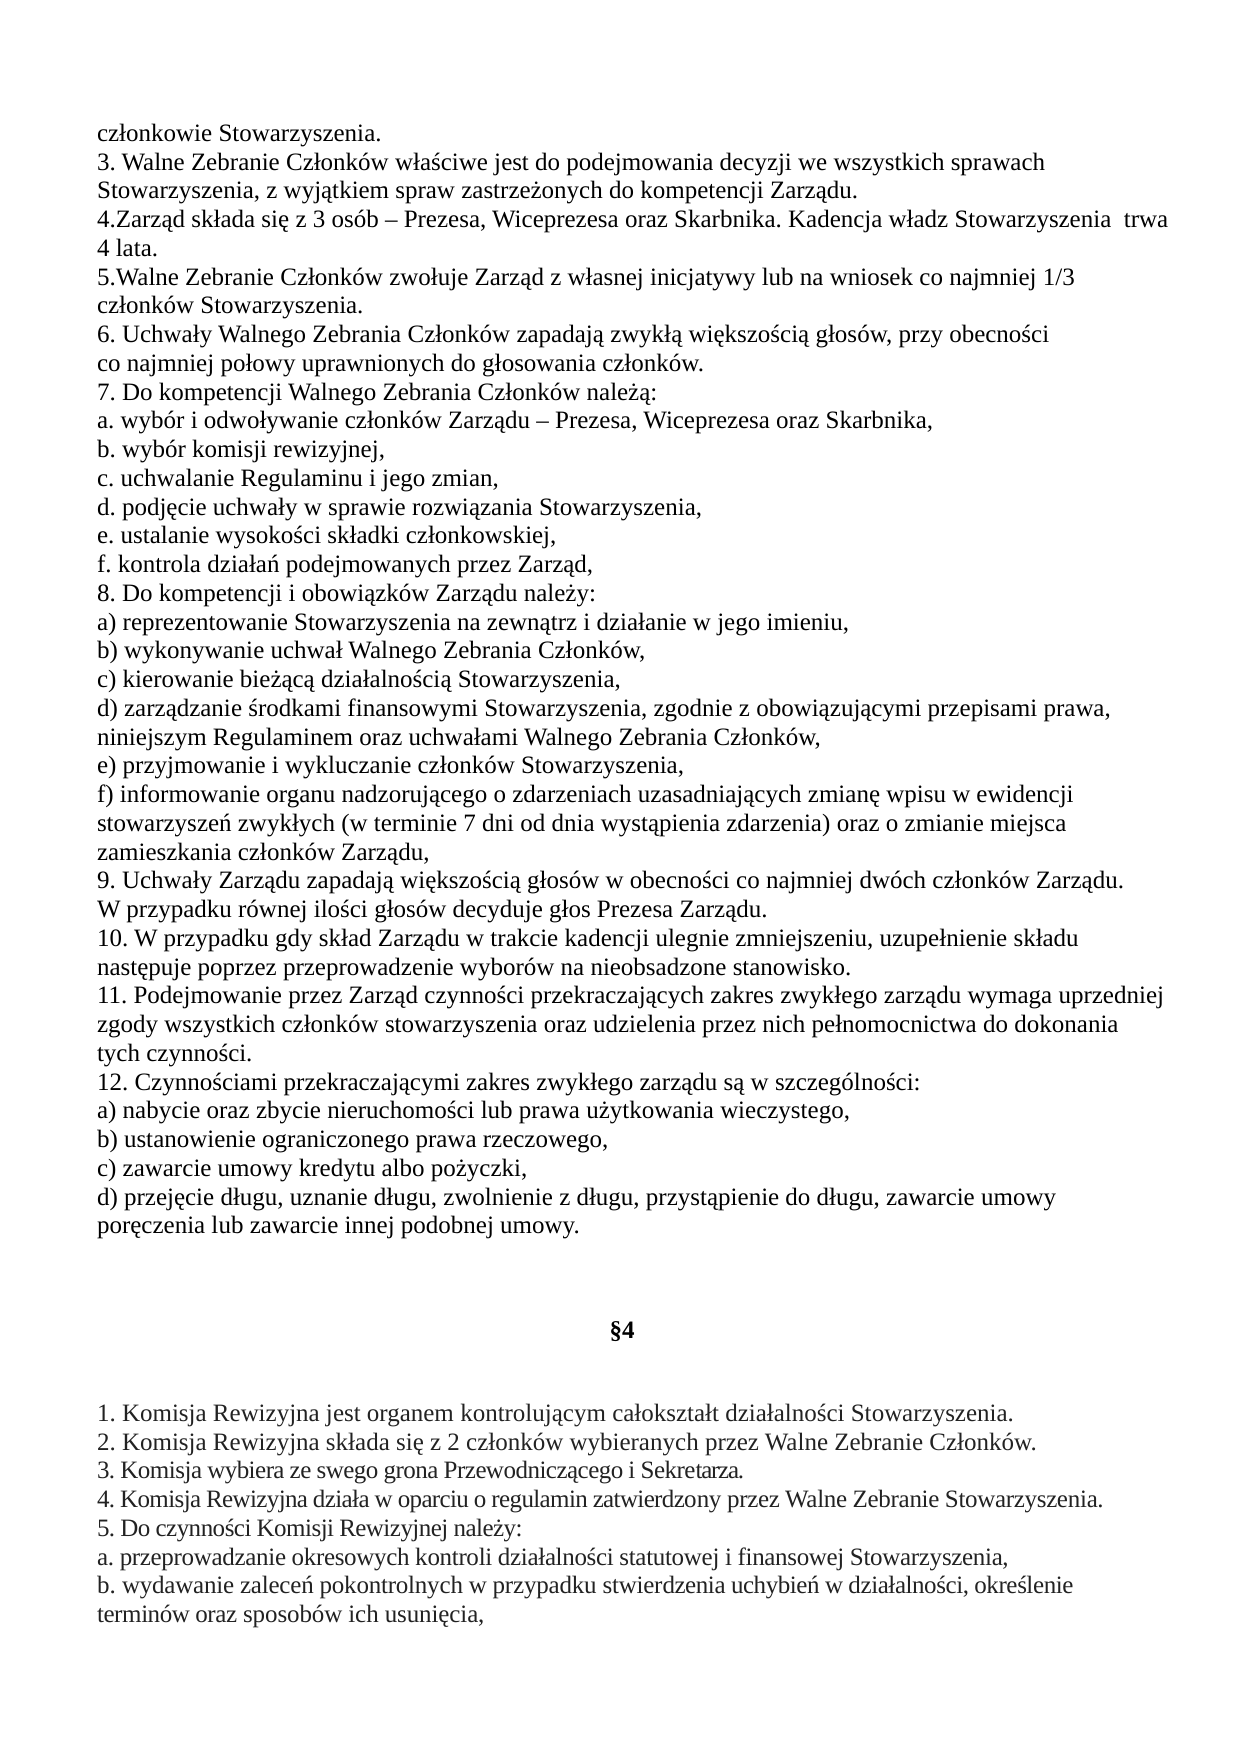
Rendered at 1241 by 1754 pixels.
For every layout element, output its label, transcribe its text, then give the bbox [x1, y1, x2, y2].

list b. wybór komisji rewizyjnej, c. uchwalanie Regulaminu i jego zmian, d. podjęcie uchwały w sprawie rozwiązania Stowarzyszenia, e. ustalanie wysokości składki członkowskiej, f. kontrola działań podejmowanych przez Zarząd, 8. Do kompetencji i obowiązków Zarządu należy: a) reprezentowanie Stowarzyszenia na zewnątrz i działanie w jego imieniu, b) wykonywanie uchwał Walnego Zebrania Członków, c) kierowanie bieżącą działalnością Stowarzyszenia, d) zarządzanie środkami finansowymi Stowarzyszenia, zgodnie z obowiązującymi przepisami prawa, niniejszym Regulaminem oraz uchwałami Walnego Zebrania Członków, e) przyjmowanie i wykluczanie członków Stowarzyszenia, f) informowanie organu nadzorującego o zdarzeniach uzasadniających zmianę wpisu w ewidencji stowarzyszeń zwykłych (w terminie 7 dni od dnia wystąpienia zdarzenia) oraz o zmianie miejsca zamieszkania członków Zarządu, 9. Uchwały Zarządu zapadają większością głosów w obecności co najmniej dwóch członków Zarządu. W przypadku równej ilości głosów decyduje głos Prezesa Zarządu. 10. W przypadku gdy skład Zarządu w trakcie kadencji ulegnie zmniejszeniu, uzupełnienie składu następuje poprzez przeprowadzenie wyborów na nieobsadzone stanowisko. 11. Podejmowanie przez Zarząd czynności przekraczających zakres zwykłego zarządu wymaga uprzedniej zgody wszystkich członków stowarzyszenia oraz udzielenia przez nich pełnomocnictwa do dokonania tych czynności. 12. Czynnościami przekraczającymi zakres zwykłego zarządu są w szczególności: a) nabycie oraz zbycie nieruchomości lub prawa użytkowania wieczystego, b) ustanowienie ograniczonego prawa rzeczowego, c) zawarcie umowy kredytu albo pożyczki, d) przejęcie długu, uznanie długu, zwolnienie z długu, przystąpienie do długu, zawarcie umowy poręczenia lub zawarcie innej podobnej umowy. [97, 434, 1169, 1239]
text §4 [97, 1316, 1169, 1344]
text 1. Komisja Rewizyjna jest organem kontrolującym całokształt działalności Stowarzyszenia. 2. Komisja Rewizyjna składa się z 2 członków wybieranych przez Walne Zebranie Członków. 3. Komisja wybiera ze swego grona Przewodniczącego i Sekretarza. 4. Komisja Rewizyjna działa w oparciu o regulamin zatwierdzony przez Walne Zebranie Stowarzyszenia. 5. Do czynności Komisji Rewizyjnej należy: a. przeprowadzanie okresowych kontroli działalności statutowej i finansowej Stowarzyszenia, b. wydawanie zaleceń pokontrolnych w przypadku stwierdzenia uchybień w działalności, określenie terminów oraz sposobów ich usunięcia, [97, 1398, 1169, 1628]
list członkowie Stowarzyszenia. 3. Walne Zebranie Członków właściwe jest do podejmowania decyzji we wszystkich sprawach Stowarzyszenia, z wyjątkiem spraw zastrzeżonych do kompetencji Zarządu. 4.Zarząd składa się z 3 osób – Prezesa, Wiceprezesa oraz Skarbnika. Kadencja władz Stowarzyszenia trwa 4 lata. 5.Walne Zebranie Członków zwołuje Zarząd z własnej inicjatywy lub na wniosek co najmniej 1/3 członków Stowarzyszenia. 6. Uchwały Walnego Zebrania Członków zapadają zwykłą większością głosów, przy obecności co najmniej połowy uprawnionych do głosowania członków. 7. Do kompetencji Walnego Zebrania Członków należą: a. wybór i odwoływanie członków Zarządu – Prezesa, Wiceprezesa oraz Skarbnika, [97, 118, 1169, 434]
